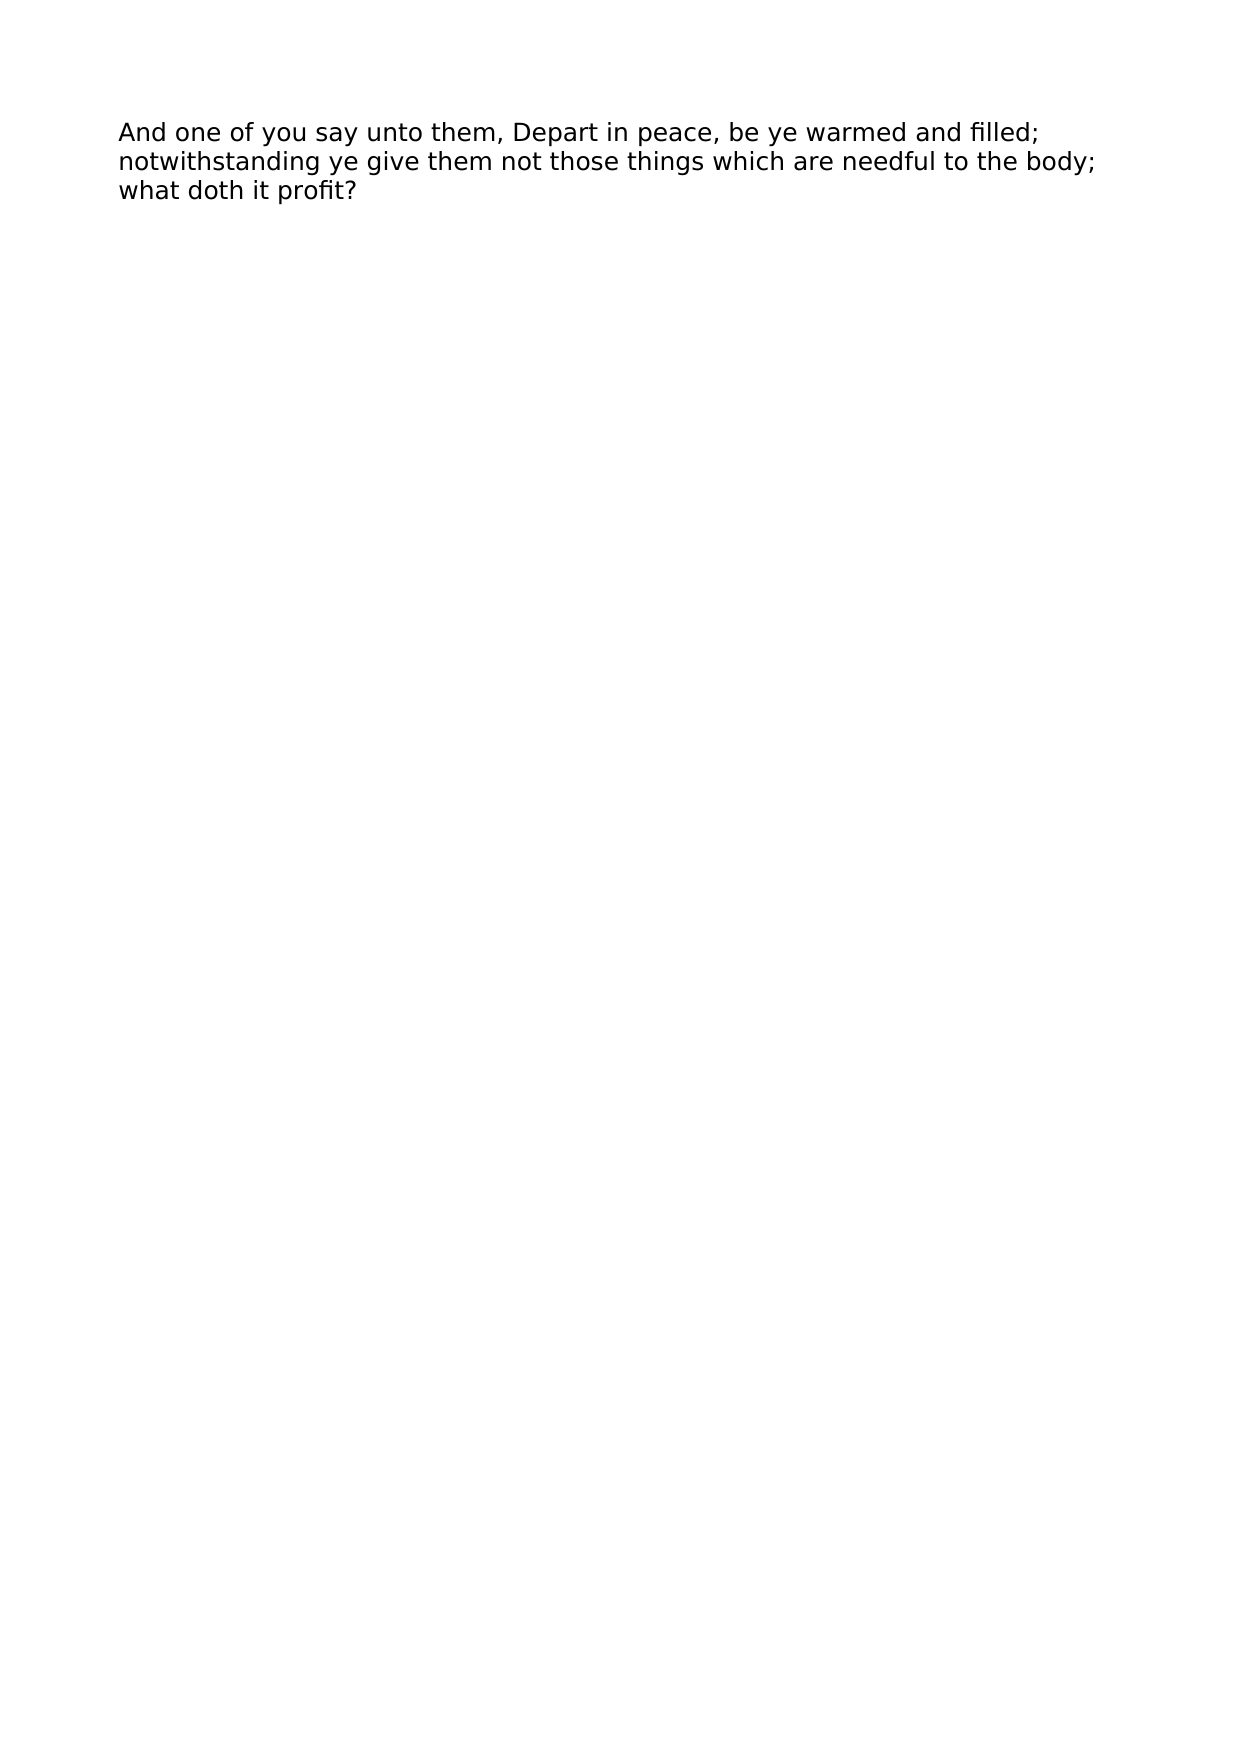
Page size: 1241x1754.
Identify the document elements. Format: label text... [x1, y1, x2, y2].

text And one of you say unto them, Depart in peace, be ye warmed and filled; notwithstanding ye give them not those things which are needful to the body; what doth it profit? [118, 118, 1122, 206]
